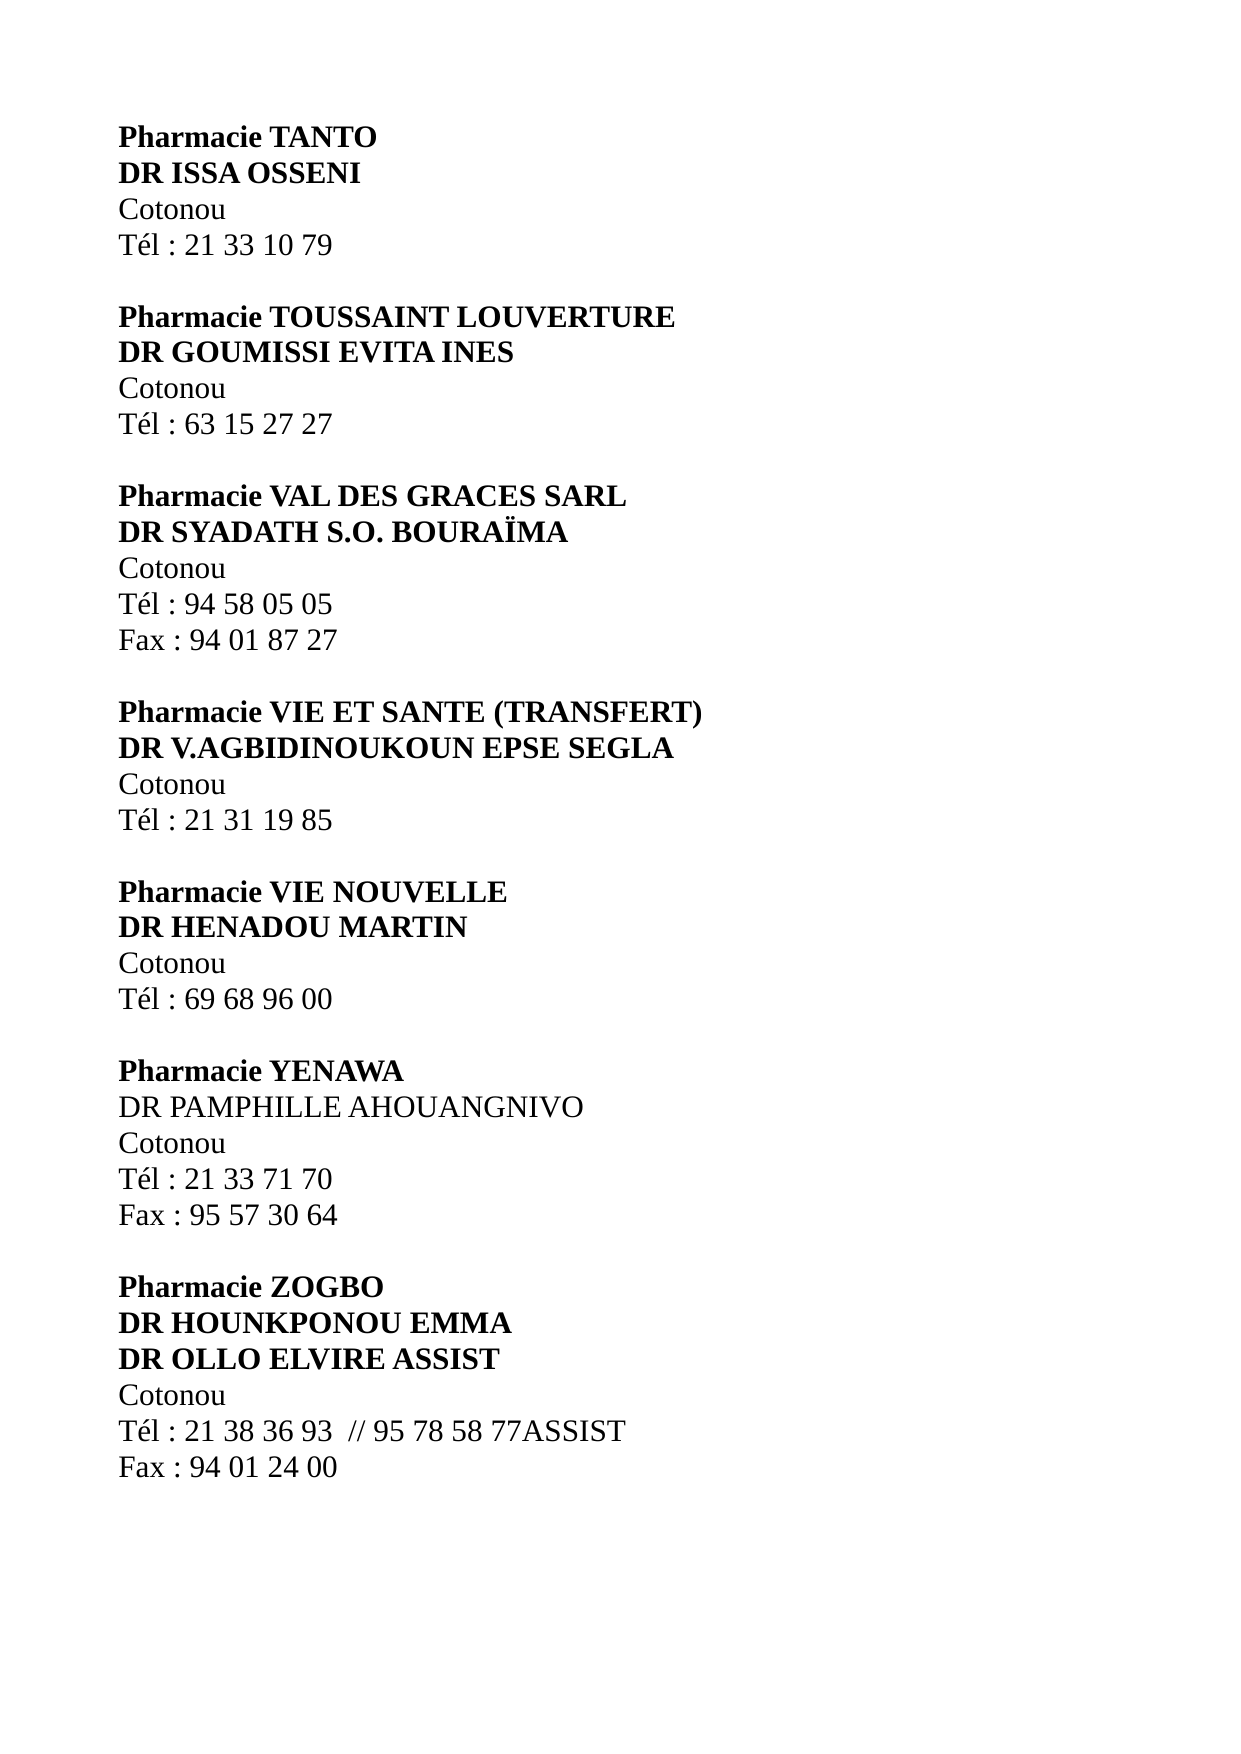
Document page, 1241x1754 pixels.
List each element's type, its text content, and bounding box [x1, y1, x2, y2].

text Pharmacie YENAWA [118, 1052, 1122, 1088]
text Fax : 95 57 30 64 [118, 1196, 1122, 1232]
text Fax : 94 01 24 00 [118, 1448, 1122, 1484]
text Cotonou [118, 945, 1122, 981]
text DR V.AGBIDINOUKOUN EPSE SEGLA [118, 729, 1122, 765]
text Tél : 21 33 71 70 [118, 1160, 1122, 1196]
text Pharmacie VIE NOUVELLE [118, 873, 1122, 909]
text Cotonou [118, 765, 1122, 801]
text Tél : 21 33 10 79 [118, 226, 1122, 262]
text DR SYADATH S.O. BOURAÏMA [118, 513, 1122, 549]
text Pharmacie VIE ET SANTE (TRANSFERT) [118, 693, 1122, 729]
text Fax : 94 01 87 27 [118, 621, 1122, 657]
text Cotonou [118, 190, 1122, 226]
text DR GOUMISSI EVITA INES [118, 334, 1122, 370]
text Pharmacie ZOGBO [118, 1268, 1122, 1304]
text Cotonou [118, 370, 1122, 406]
text DR ISSA OSSENI [118, 154, 1122, 190]
text Pharmacie TANTO [118, 118, 1122, 154]
text Tél : 69 68 96 00 [118, 981, 1122, 1017]
text Tél : 63 15 27 27 [118, 406, 1122, 442]
text DR OLLO ELVIRE ASSIST [118, 1340, 1122, 1376]
text Tél : 94 58 05 05 [118, 585, 1122, 621]
text Cotonou [118, 1124, 1122, 1160]
text Cotonou [118, 1376, 1122, 1412]
text Pharmacie TOUSSAINT LOUVERTURE [118, 298, 1122, 334]
text Tél : 21 38 36 93 // 95 78 58 77ASSIST [118, 1412, 1122, 1448]
text DR HOUNKPONOU EMMA [118, 1304, 1122, 1340]
text Tél : 21 31 19 85 [118, 801, 1122, 837]
text DR HENADOU MARTIN [118, 909, 1122, 945]
text Cotonou [118, 549, 1122, 585]
text Pharmacie VAL DES GRACES SARL [118, 477, 1122, 513]
text DR PAMPHILLE AHOUANGNIVO [118, 1088, 1122, 1124]
